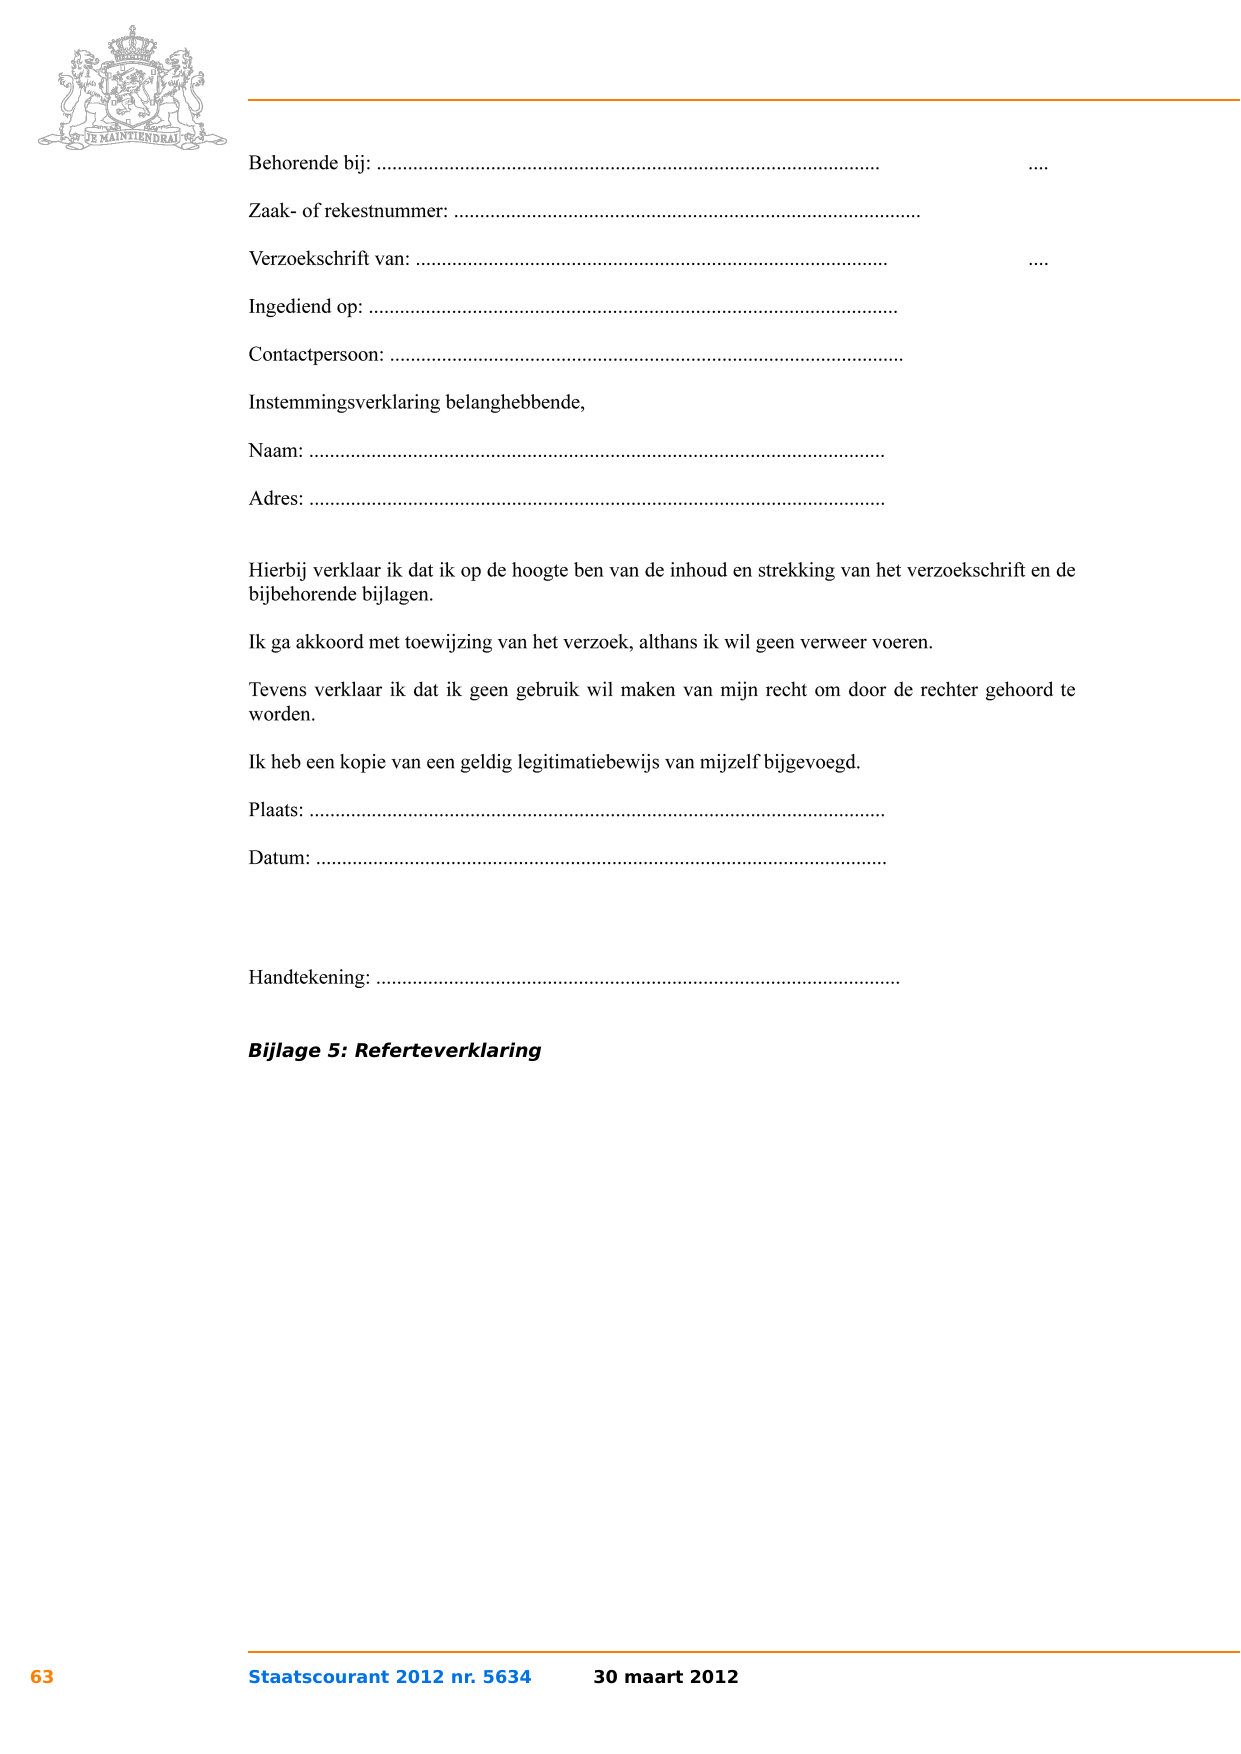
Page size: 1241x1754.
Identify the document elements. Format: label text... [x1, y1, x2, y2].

picture [248, 155, 1075, 988]
subtitle Bijlage 5: Referteverklaring [248, 1039, 1163, 1062]
picture [38, 25, 227, 150]
